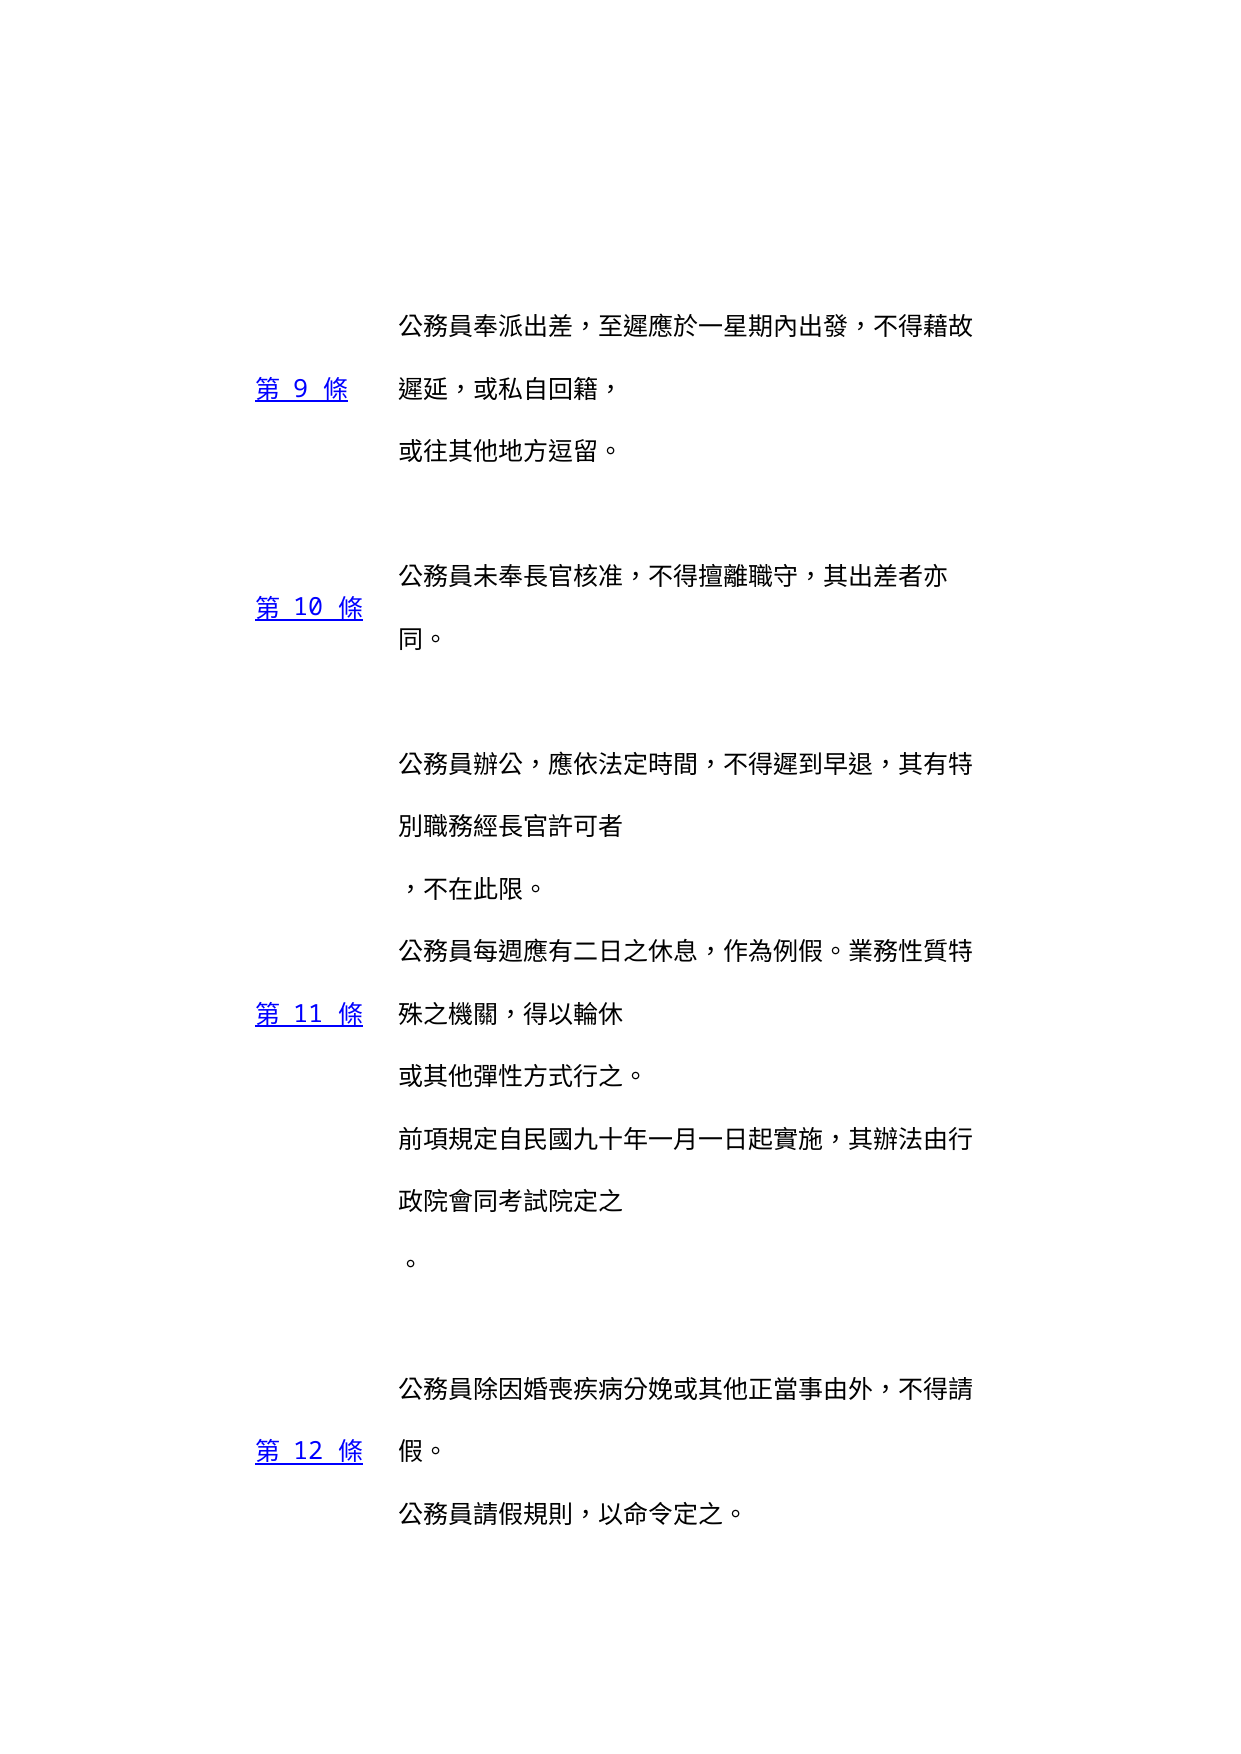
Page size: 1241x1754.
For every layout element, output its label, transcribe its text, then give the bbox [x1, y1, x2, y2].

table_cell 公務員未奉長官核准，不得擅離職守，其出差者亦同。 [397, 472, 986, 660]
table_cell 第 10 條 [254, 472, 381, 660]
table_cell 公務員奉派出差，至遲應於一星期內出發，不得藉故遲延，或私自回籍， 或往其他地方逗留。 [397, 221, 986, 472]
table_cell [188, 158, 1053, 1536]
table_cell [381, 660, 397, 1285]
table_cell [381, 472, 397, 660]
table_cell 第 12 條 [254, 1285, 381, 1535]
table_cell [381, 1285, 397, 1535]
table_cell 公務員除因婚喪疾病分娩或其他正當事由外，不得請假。 公務員請假規則，以命令定之。 [397, 1285, 986, 1535]
table_cell 第 11 條 [254, 660, 381, 1285]
table_cell 第 9 條 [254, 221, 381, 472]
table_cell 公務員辦公，應依法定時間，不得遲到早退，其有特別職務經長官許可者 ，不在此限。 公務員每週應有二日之休息，作為例假。業務性質特殊之機關，得以輪休 或其他彈性方式行之。 前項規定自民國九十年一月一日起實施，其辦法由行政院會同考試院定之 。 [397, 660, 986, 1285]
table_cell [381, 221, 397, 472]
